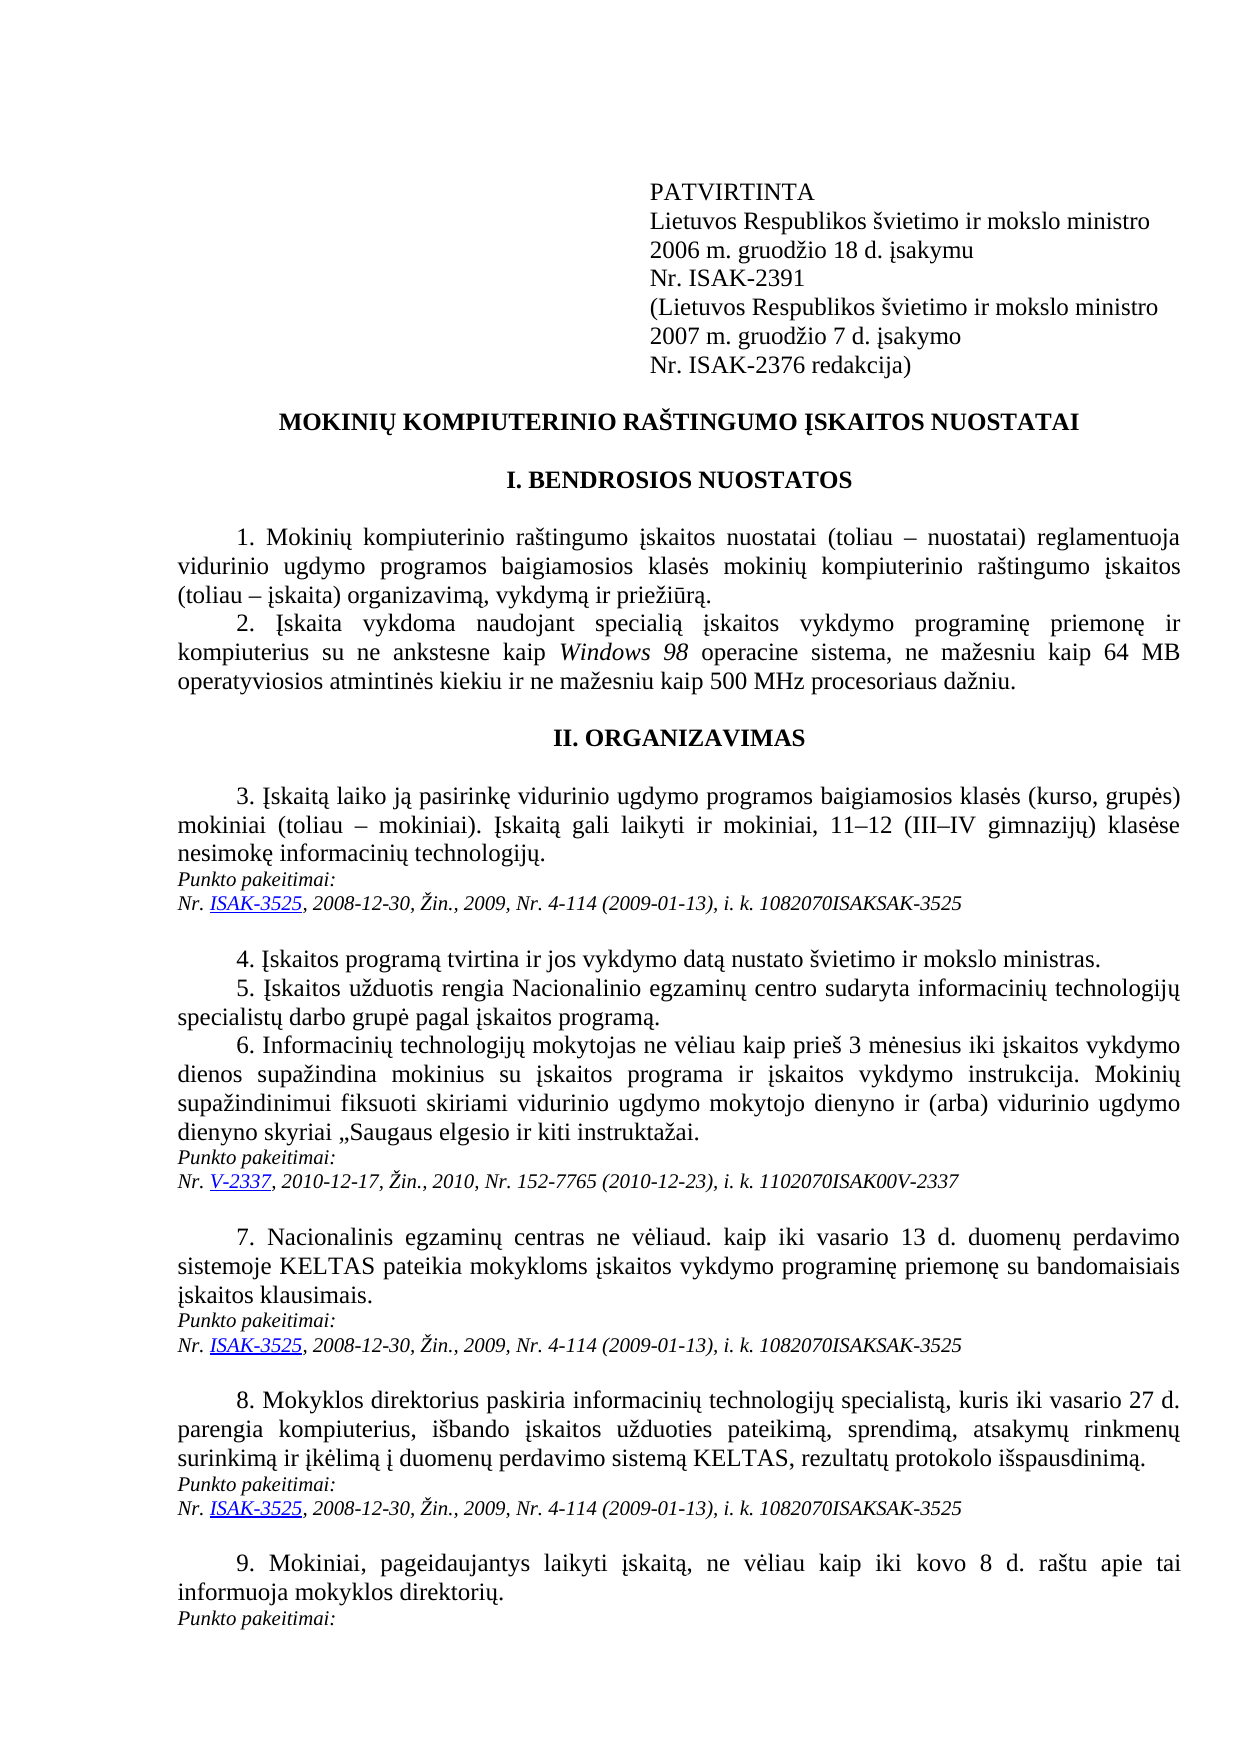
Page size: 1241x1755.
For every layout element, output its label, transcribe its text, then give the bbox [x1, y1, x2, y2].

text 8. Mokyklos direktorius paskiria informacinių technologijų specialistą, kuris iki vasario 27 d. parengia kompiuterius, išbando įskaitos užduoties pateikimą, sprendimą, atsakymų rinkmenų surinkimą ir įkėlimą į duomenų perdavimo sistemą KELTAS, rezultatų protokolo išspausdinimą. [177, 1385, 1181, 1472]
text I. BENDROSIOS NUOSTATOS [177, 465, 1181, 493]
text Punkto pakeitimai: [177, 1472, 1181, 1496]
text Nr. ISAK-3525, 2008-12-30, Žin., 2009, Nr. 4-114 (2009-01-13), i. k. 1082070ISAKSAK-3525 [177, 891, 1181, 915]
text Punkto pakeitimai: [177, 1145, 1181, 1169]
text 7. Nacionalinis egzaminų centras ne vėliaud. kaip iki vasario 13 d. duomenų perdavimo sistemoje KELTAS pateikia mokykloms įskaitos vykdymo programinę priemonę su bandomaisiais įskaitos klausimais. [177, 1222, 1181, 1308]
text PATVIRTINTA [649, 177, 1181, 206]
text 2007 m. gruodžio 7 d. įsakymo [649, 321, 1181, 350]
text 2006 m. gruodžio 18 d. įsakymu [649, 235, 1181, 263]
text 5. Įskaitos užduotis rengia Nacionalinio egzaminų centro sudaryta informacinių technologijų specialistų darbo grupė pagal įskaitos programą. [177, 973, 1181, 1030]
text (Lietuvos Respublikos švietimo ir mokslo ministro [649, 292, 1181, 321]
text 4. Įskaitos programą tvirtina ir jos vykdymo datą nustato švietimo ir mokslo ministras. [177, 944, 1181, 973]
text Nr. ISAK-3525, 2008-12-30, Žin., 2009, Nr. 4-114 (2009-01-13), i. k. 1082070ISAKSAK-3525 [177, 1496, 1181, 1520]
text Lietuvos Respublikos švietimo ir mokslo ministro [649, 206, 1181, 235]
text II. ORGANIZAVIMAS [177, 723, 1181, 752]
text 6. Informacinių technologijų mokytojas ne vėliau kaip prieš 3 mėnesius iki įskaitos vykdymo dienos supažindina mokinius su įskaitos programa ir įskaitos vykdymo instrukcija. Mokinių supažindinimui fiksuoti skiriami vidurinio ugdymo mokytojo dienyno ir (arba) vidurinio ugdymo dienyno skyriai „Saugaus elgesio ir kiti instruktažai. [177, 1030, 1181, 1145]
text Nr. ISAK-3525, 2008-12-30, Žin., 2009, Nr. 4-114 (2009-01-13), i. k. 1082070ISAKSAK-3525 [177, 1332, 1181, 1357]
text 3. Įskaitą laiko ją pasirinkę vidurinio ugdymo programos baigiamosios klasės (kurso, grupės) mokiniai (toliau – mokiniai). Įskaitą gali laikyti ir mokiniai, 11–12 (III–IV gimnazijų) klasėse nesimokę informacinių technologijų. [177, 781, 1181, 867]
text Punkto pakeitimai: [177, 867, 1181, 891]
text MOKINIŲ KOMPIUTERINIO RAŠTINGUMO ĮSKAITOS NUOSTATAI [177, 407, 1181, 436]
text 2. Įskaita vykdoma naudojant specialią įskaitos vykdymo programinę priemonę ir kompiuterius su ne ankstesne kaip Windows 98 operacine sistema, ne mažesniu kaip 64 MB operatyviosios atmintinės kiekiu ir ne mažesniu kaip 500 MHz procesoriaus dažniu. [177, 608, 1181, 695]
text Punkto pakeitimai: [177, 1606, 1181, 1630]
text 9. Mokiniai, pageidaujantys laikyti įskaitą, ne vėliau kaip iki kovo 8 d. raštu apie tai informuoja mokyklos direktorių. [177, 1548, 1181, 1606]
text Punkto pakeitimai: [177, 1308, 1181, 1332]
text Nr. V-2337, 2010-12-17, Žin., 2010, Nr. 152-7765 (2010-12-23), i. k. 1102070ISAK00V-2337 [177, 1169, 1181, 1193]
text Nr. ISAK-2376 redakcija) [649, 350, 1181, 378]
text 1. Mokinių kompiuterinio raštingumo įskaitos nuostatai (toliau – nuostatai) reglamentuoja vidurinio ugdymo programos baigiamosios klasės mokinių kompiuterinio raštingumo įskaitos (toliau – įskaita) organizavimą, vykdymą ir priežiūrą. [177, 522, 1181, 608]
text Nr. ISAK-2391 [649, 263, 1181, 292]
